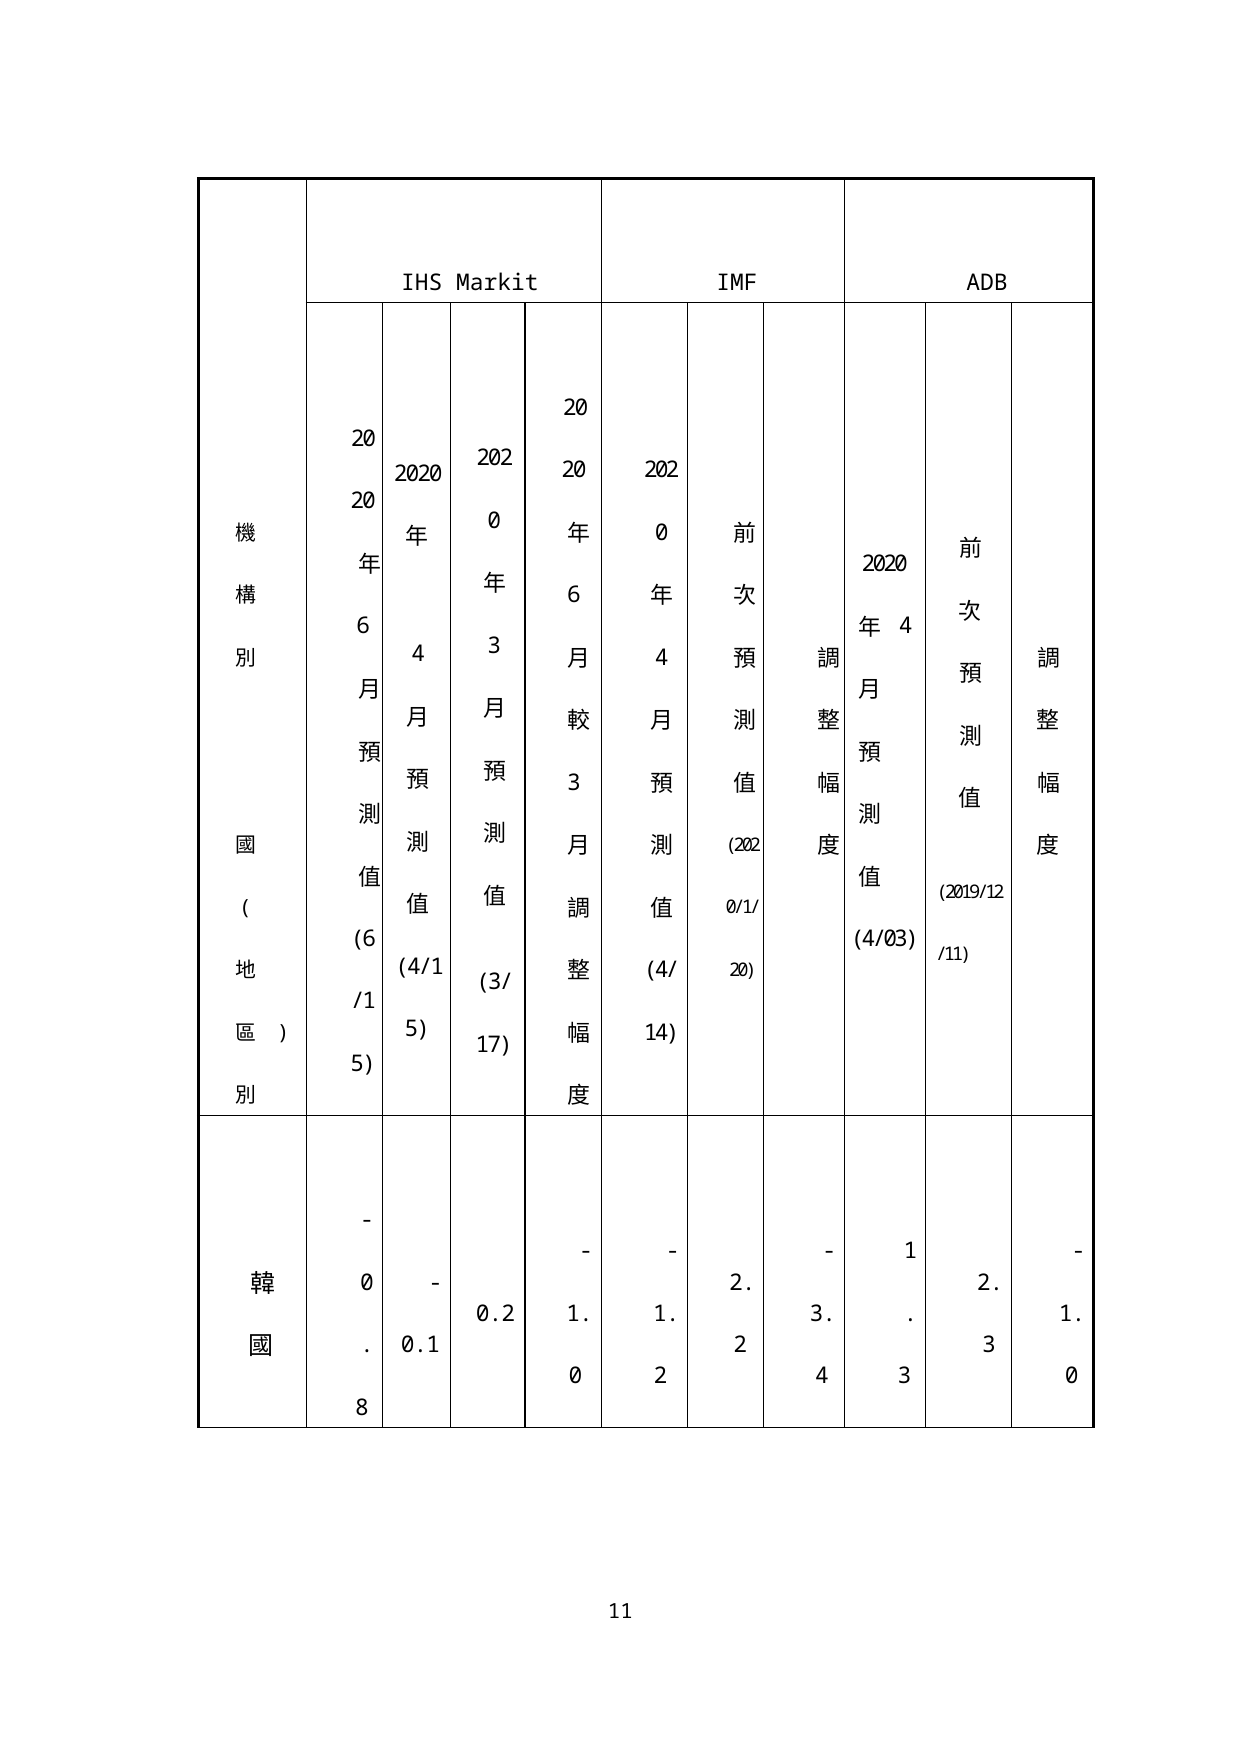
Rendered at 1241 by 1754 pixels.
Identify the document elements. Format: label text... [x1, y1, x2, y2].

table_header IMF [602, 180, 844, 302]
table_cell 2.2 [688, 1116, 763, 1427]
table_cell -1.0 [1012, 1116, 1092, 1427]
table_cell 韓國 [200, 1116, 306, 1427]
table_cell 前次 預測值 (2019/12/11) [926, 303, 1011, 1115]
table_cell -0.8 [307, 1116, 382, 1427]
table_cell 2020年6月較3月調整幅度 [526, 303, 601, 1115]
table_header ADB [845, 180, 1092, 302]
table_cell 0.2 [451, 1116, 524, 1427]
table_header IHS Markit [307, 180, 601, 302]
table_cell 調整 幅度 [1012, 303, 1092, 1115]
table_cell 1.3 [845, 1116, 925, 1427]
table_cell 2020年6月預測值(6/15) [307, 303, 382, 1115]
table_header 機構別 國(地區)別 [200, 180, 306, 1115]
table_cell -3.4 [764, 1116, 844, 1427]
table_cell -1.0 [526, 1116, 601, 1427]
table_cell 2020年3月預測值 (3/17) [451, 303, 524, 1115]
table_cell 2020年 4月預測值(4/15) [383, 303, 450, 1115]
table_cell 調整 幅度 [764, 303, 844, 1115]
table_cell 2020年4月預測值(4/14) [602, 303, 687, 1115]
table_cell -1.2 [602, 1116, 687, 1427]
table_cell 2.3 [926, 1116, 1011, 1427]
table_cell 2020年4月預測值(4/03) [845, 303, 925, 1115]
table_cell 前次 預測值(2020/1/20) [688, 303, 763, 1115]
table_cell -0.1 [383, 1116, 450, 1427]
